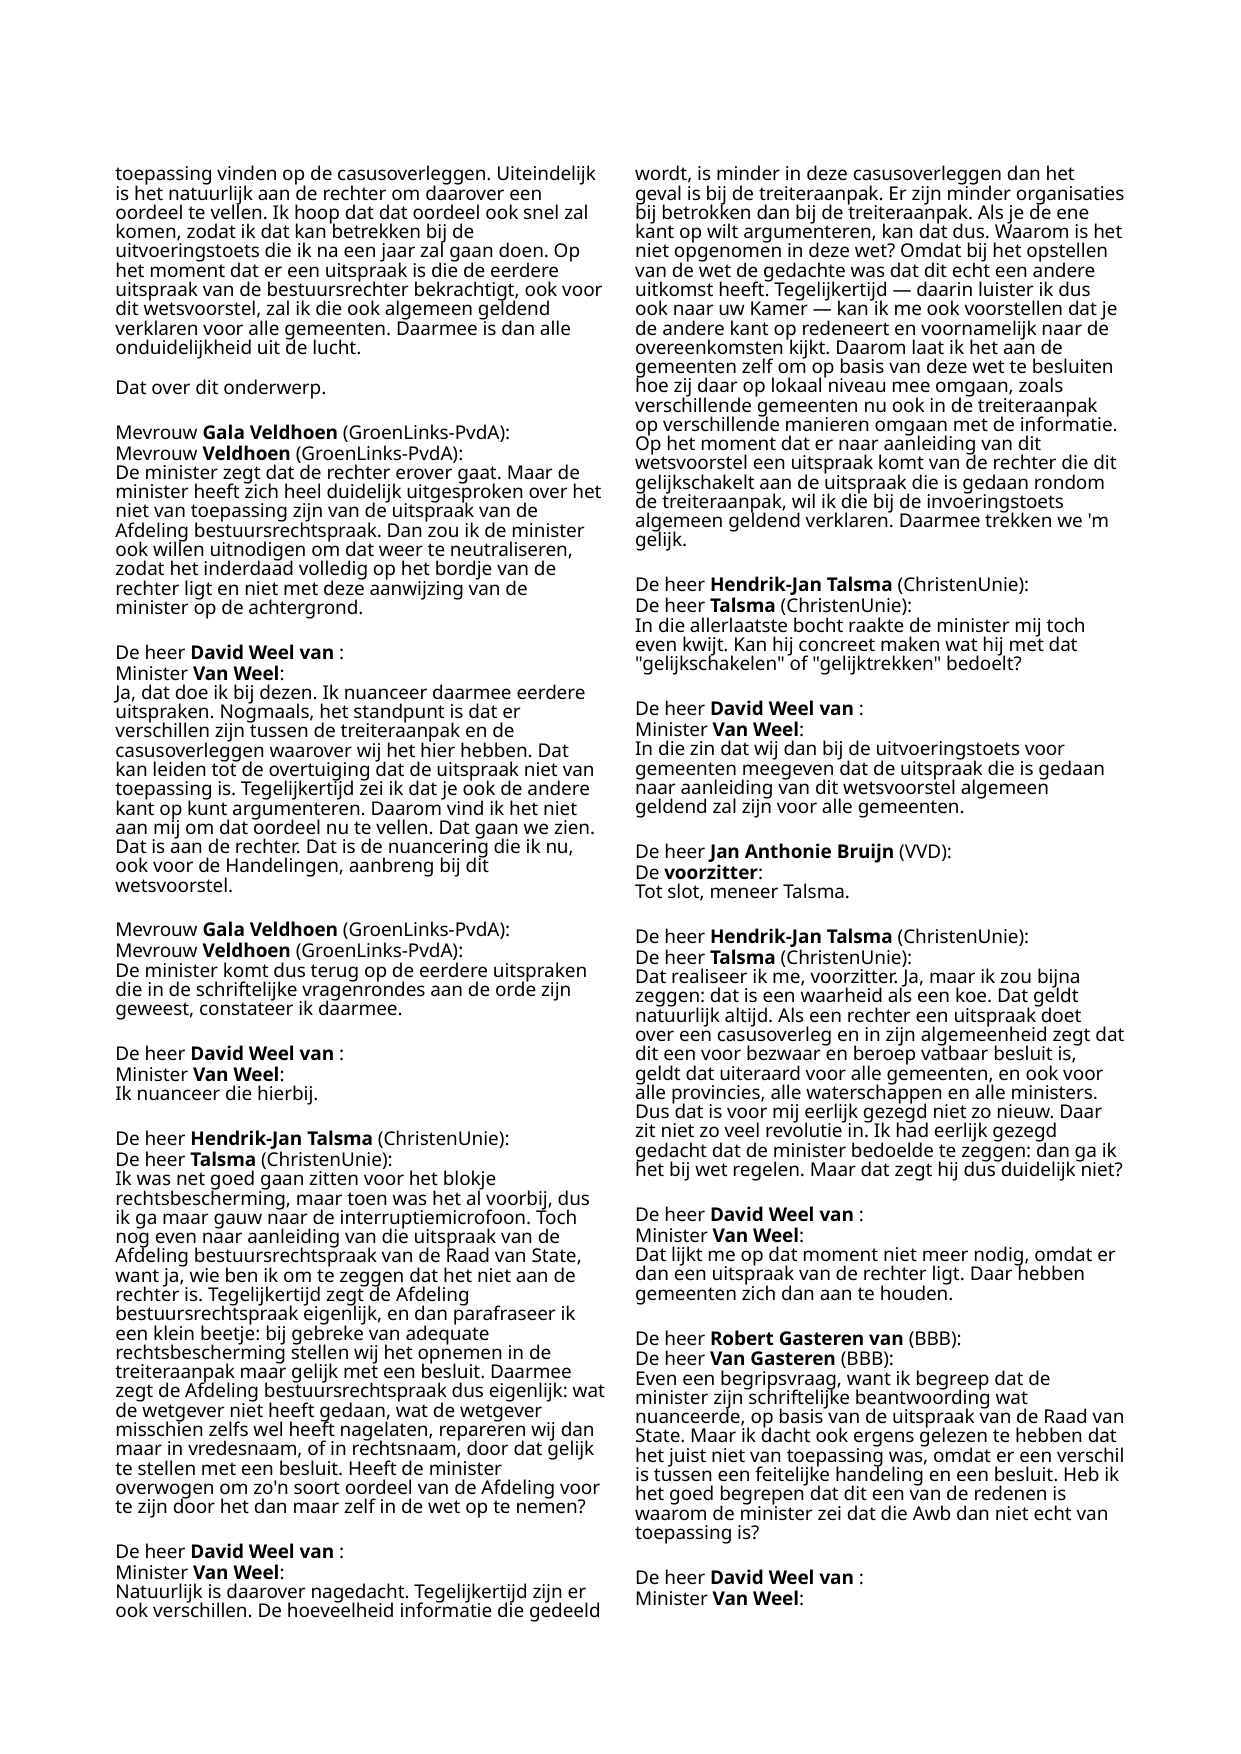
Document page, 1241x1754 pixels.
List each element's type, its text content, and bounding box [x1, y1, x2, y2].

text wordt, is minder in deze casusoverleggen dan het geval is bij de treiteraanpak. Er zijn minder organisaties bij betrokken dan bij de treiteraanpak. Als je de ene kant op wilt argumenteren, kan dat dus. Waarom is het niet opgenomen in deze wet? Omdat bij het opstellen van de wet de gedachte was dat dit echt een andere uitkomst heeft. Tegelijkertijd — daarin luister ik dus ook naar uw Kamer — kan ik me ook voorstellen dat je de andere kant op redeneert en voornamelijk naar de overeenkomsten kijkt. Daarom laat ik het aan de gemeenten zelf om op basis van deze wet te besluiten hoe zij daar op lokaal niveau mee omgaan, zoals verschillende gemeenten nu ook in de treiteraanpak op verschillende manieren omgaan met de informatie. Op het moment dat er naar aanleiding van dit wetsvoorstel een uitspraak komt van de rechter die dit gelijkschakelt aan de uitspraak die is gedaan rondom de treiteraanpak, wil ik die bij de invoeringstoets algemeen geldend verklaren. Daarmee trekken we 'm gelijk. [635, 165, 1125, 551]
text Ik was net goed gaan zitten voor het blokje rechtsbescherming, maar toen was het al voorbij, dus ik ga maar gauw naar de interruptiemicrofoon. Toch nog even naar aanleiding van die uitspraak van de Afdeling bestuursrechtspraak van de Raad van State, want ja, wie ben ik om te zeggen dat het niet aan de rechter is. Tegelijkertijd zegt de Afdeling bestuursrechtspraak eigenlijk, en dan parafraseer ik een klein beetje: bij gebreke van adequate rechtsbescherming stellen wij het opnemen in de treiteraanpak maar gelijk met een besluit. Daarmee zegt de Afdeling bestuursrechtspraak dus eigenlijk: wat de wetgever niet heeft gedaan, wat de wetgever misschien zelfs wel heeft nagelaten, repareren wij dan maar in vredesnaam, of in rechtsnaam, door dat gelijk te stellen met een besluit. Heeft de minister overwogen om zo'n soort oordeel van de Afdeling voor te zijn door het dan maar zelf in de wet op te nemen? [115, 1170, 605, 1517]
text toepassing vinden op de casusoverleggen. Uiteindelijk is het natuurlijk aan de rechter om daarover een oordeel te vellen. Ik hoop dat dat oordeel ook snel zal komen, zodat ik dat kan betrekken bij de uitvoeringstoets die ik na een jaar zal gaan doen. Op het moment dat er een uitspraak is die de eerdere uitspraak van de bestuursrechter bekrachtigt, ook voor dit wetsvoorstel, zal ik die ook algemeen geldend verklaren voor alle gemeenten. Daarmee is dan alle onduidelijkheid uit de lucht. [115, 165, 605, 358]
text In die zin dat wij dan bij de uitvoeringstoets voor gemeenten meegeven dat de uitspraak die is gedaan naar aanleiding van dit wetsvoorstel algemeen geldend zal zijn voor alle gemeenten. [635, 740, 1125, 817]
text De minister komt dus terug op de eerdere uitspraken die in de schriftelijke vragenrondes aan de orde zijn geweest, constateer ik daarmee. [115, 962, 605, 1019]
text De minister zegt dat de rechter erover gaat. Maar de minister heeft zich heel duidelijk uitgesproken over het niet van toepassing zijn van de uitspraak van de Afdeling bestuursrechtspraak. Dan zou ik de minister ook willen uitnodigen om dat weer te neutraliseren, zodat het inderdaad volledig op het bordje van de rechter ligt en niet met deze aanwijzing van de minister op de achtergrond. [115, 464, 605, 618]
text Minister Van Weel: [635, 721, 1125, 740]
text Mevrouw Gala Veldhoen (GroenLinks-PvdA): [115, 419, 605, 444]
text De heer David Weel van : [635, 1564, 1125, 1590]
text De voorzitter: [635, 864, 1125, 883]
text De heer David Weel van : [635, 695, 1125, 721]
text Minister Van Weel: [115, 1564, 605, 1583]
text Tot slot, meneer Talsma. [635, 883, 1125, 902]
text Mevrouw Gala Veldhoen (GroenLinks-PvdA): [115, 917, 605, 942]
text De heer David Weel van : [115, 1538, 605, 1564]
text Minister Van Weel: [635, 1590, 1125, 1609]
text Dat over dit onderwerp. [115, 379, 605, 398]
text De heer Jan Anthonie Bruijn (VVD): [635, 838, 1125, 864]
text Mevrouw Veldhoen (GroenLinks-PvdA): [115, 444, 605, 464]
text De heer David Weel van : [115, 639, 605, 664]
text Dat lijkt me op dat moment niet meer nodig, omdat er dan een uitspraak van de rechter ligt. Daar hebben gemeenten zich dan aan te houden. [635, 1246, 1125, 1304]
text De heer Talsma (ChristenUnie): [635, 597, 1125, 617]
text Ja, dat doe ik bij dezen. Ik nuanceer daarmee eerdere uitspraken. Nogmaals, het standpunt is dat er verschillen zijn tussen de treiteraanpak en de casusoverleggen waarover wij het hier hebben. Dat kan leiden tot de overtuiging dat de uitspraak niet van toepassing is. Tegelijkertijd zei ik dat je ook de andere kant op kunt argumenteren. Daarom vind ik het niet aan mij om dat oordeel nu te vellen. Dat gaan we zien. Dat is aan de rechter. Dat is de nuancering die ik nu, ook voor de Handelingen, aanbreng bij dit wetsvoorstel. [115, 684, 605, 896]
text Even een begripsvraag, want ik begreep dat de minister zijn schriftelijke beantwoording wat nuanceerde, op basis van de uitspraak van de Raad van State. Maar ik dacht ook ergens gelezen te hebben dat het juist niet van toepassing was, omdat er een verschil is tussen een feitelijke handeling en een besluit. Heb ik het goed begrepen dat dit een van de redenen is waarom de minister zei dat die Awb dan niet echt van toepassing is? [635, 1370, 1125, 1543]
text Dat realiseer ik me, voorzitter. Ja, maar ik zou bijna zeggen: dat is een waarheid als een koe. Dat geldt natuurlijk altijd. Als een rechter een uitspraak doet over een casusoverleg en in zijn algemeenheid zegt dat dit een voor bezwaar en beroep vatbaar besluit is, geldt dat uiteraard voor alle gemeenten, en ook voor alle provincies, alle waterschappen en alle ministers. Dus dat is voor mij eerlijk gezegd niet zo nieuw. Daar zit niet zo veel revolutie in. Ik had eerlijk gezegd gedacht dat de minister bedoelde te zeggen: dan ga ik het bij wet regelen. Maar dat zegt hij dus duidelijk niet? [635, 968, 1125, 1180]
text De heer Hendrik-Jan Talsma (ChristenUnie): [115, 1125, 605, 1151]
text De heer David Weel van : [635, 1201, 1125, 1227]
text De heer Talsma (ChristenUnie): [635, 949, 1125, 968]
text De heer David Weel van : [115, 1040, 605, 1066]
text De heer Van Gasteren (BBB): [635, 1350, 1125, 1370]
text De heer Robert Gasteren van (BBB): [635, 1325, 1125, 1350]
text Minister Van Weel: [115, 1066, 605, 1085]
text Ik nuanceer die hierbij. [115, 1085, 605, 1104]
text Mevrouw Veldhoen (GroenLinks-PvdA): [115, 942, 605, 962]
text De heer Hendrik-Jan Talsma (ChristenUnie): [635, 923, 1125, 949]
text In die allerlaatste bocht raakte de minister mij toch even kwijt. Kan hij concreet maken wat hij met dat "gelijkschakelen" of "gelijktrekken" bedoelt? [635, 617, 1125, 674]
text Minister Van Weel: [115, 664, 605, 684]
text Natuurlijk is daarover nagedacht. Tegelijkertijd zijn er ook verschillen. De hoeveelheid informatie die gedeeld [115, 1583, 605, 1622]
text Minister Van Weel: [635, 1227, 1125, 1246]
text De heer Talsma (ChristenUnie): [115, 1151, 605, 1170]
text De heer Hendrik-Jan Talsma (ChristenUnie): [635, 572, 1125, 597]
